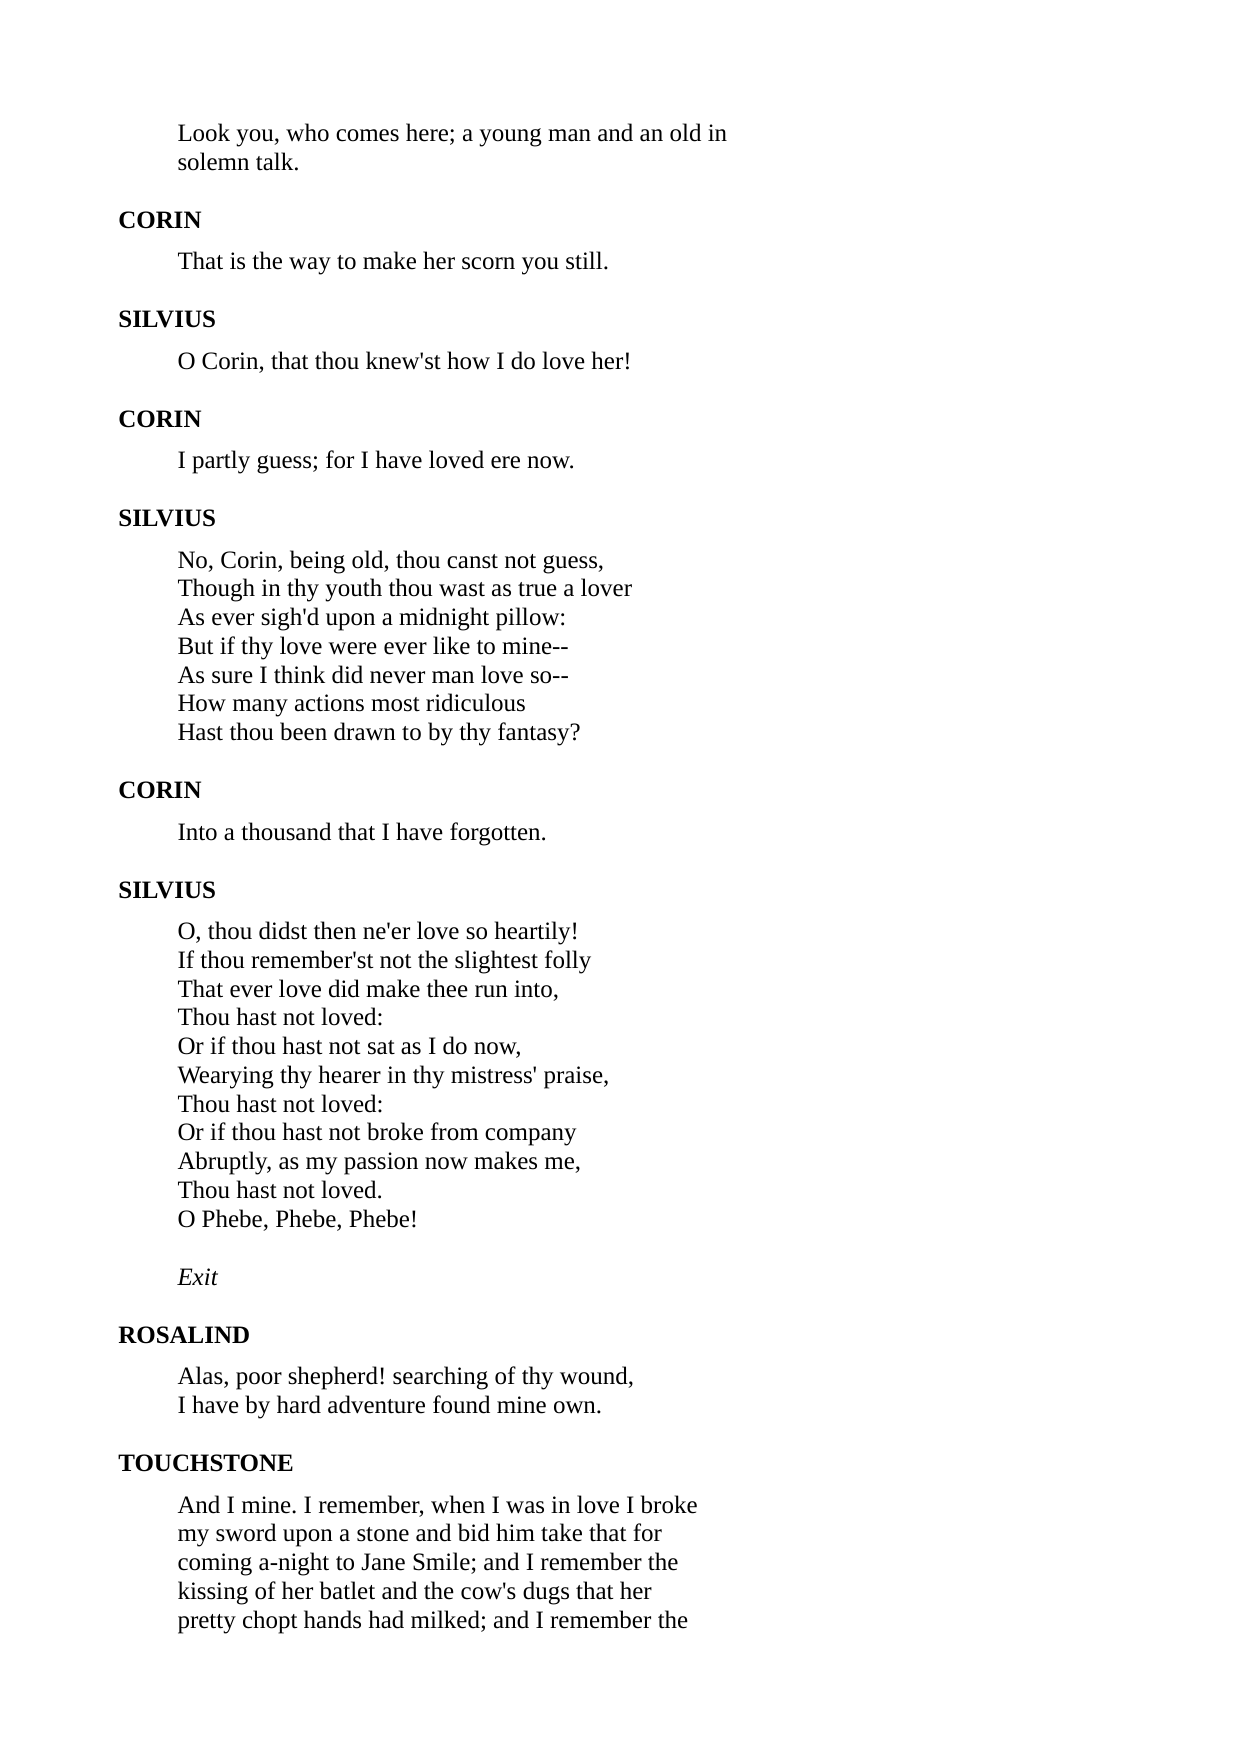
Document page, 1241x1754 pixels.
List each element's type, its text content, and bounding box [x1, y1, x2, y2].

text SILVIUS [118, 503, 1122, 532]
text Alas, poor shepherd! searching of thy wound, I have by hard adventure found mine own. [177, 1361, 1063, 1419]
text Into a thousand that I have forgotten. [177, 817, 1063, 846]
text SILVIUS [118, 304, 1122, 333]
text And I mine. I remember, when I was in love I broke my sword upon a stone and bid him take that for coming a-night to Jane Smile; and I remember the kissing of her batlet and the cow's dugs that her pretty chopt hands had milked; and I remember the [177, 1490, 1063, 1633]
text I partly guess; for I have loved ere now. [177, 445, 1063, 474]
text Look you, who comes here; a young man and an old in solemn talk. [177, 118, 1063, 176]
text SILVIUS [118, 875, 1122, 904]
text CORIN [118, 404, 1122, 433]
text TOUCHSTONE [118, 1448, 1122, 1477]
text O, thou didst then ne'er love so heartily! If thou remember'st not the slightest folly That ever love did make thee run into, Thou hast not loved: Or if thou hast not sat as I do now, Wearying thy hearer in thy mistress' praise, Thou hast not loved: Or if thou hast not broke from company Abruptly, as my passion now makes me, Thou hast not loved. O Phebe, Phebe, Phebe! [177, 916, 1063, 1232]
text That is the way to make her scorn you still. [177, 246, 1063, 275]
text O Corin, that thou knew'st how I do love her! [177, 346, 1063, 374]
text ROSALIND [118, 1320, 1122, 1349]
text No, Corin, being old, thou canst not guess, Though in thy youth thou wast as true a lover As ever sigh'd upon a midnight pillow: But if thy love were ever like to mine-- As sure I think did never man love so-- How many actions most ridiculous Hast thou been drawn to by thy fantasy? [177, 545, 1063, 746]
text CORIN [118, 205, 1122, 234]
text CORIN [118, 776, 1122, 804]
text Exit [177, 1262, 1063, 1291]
